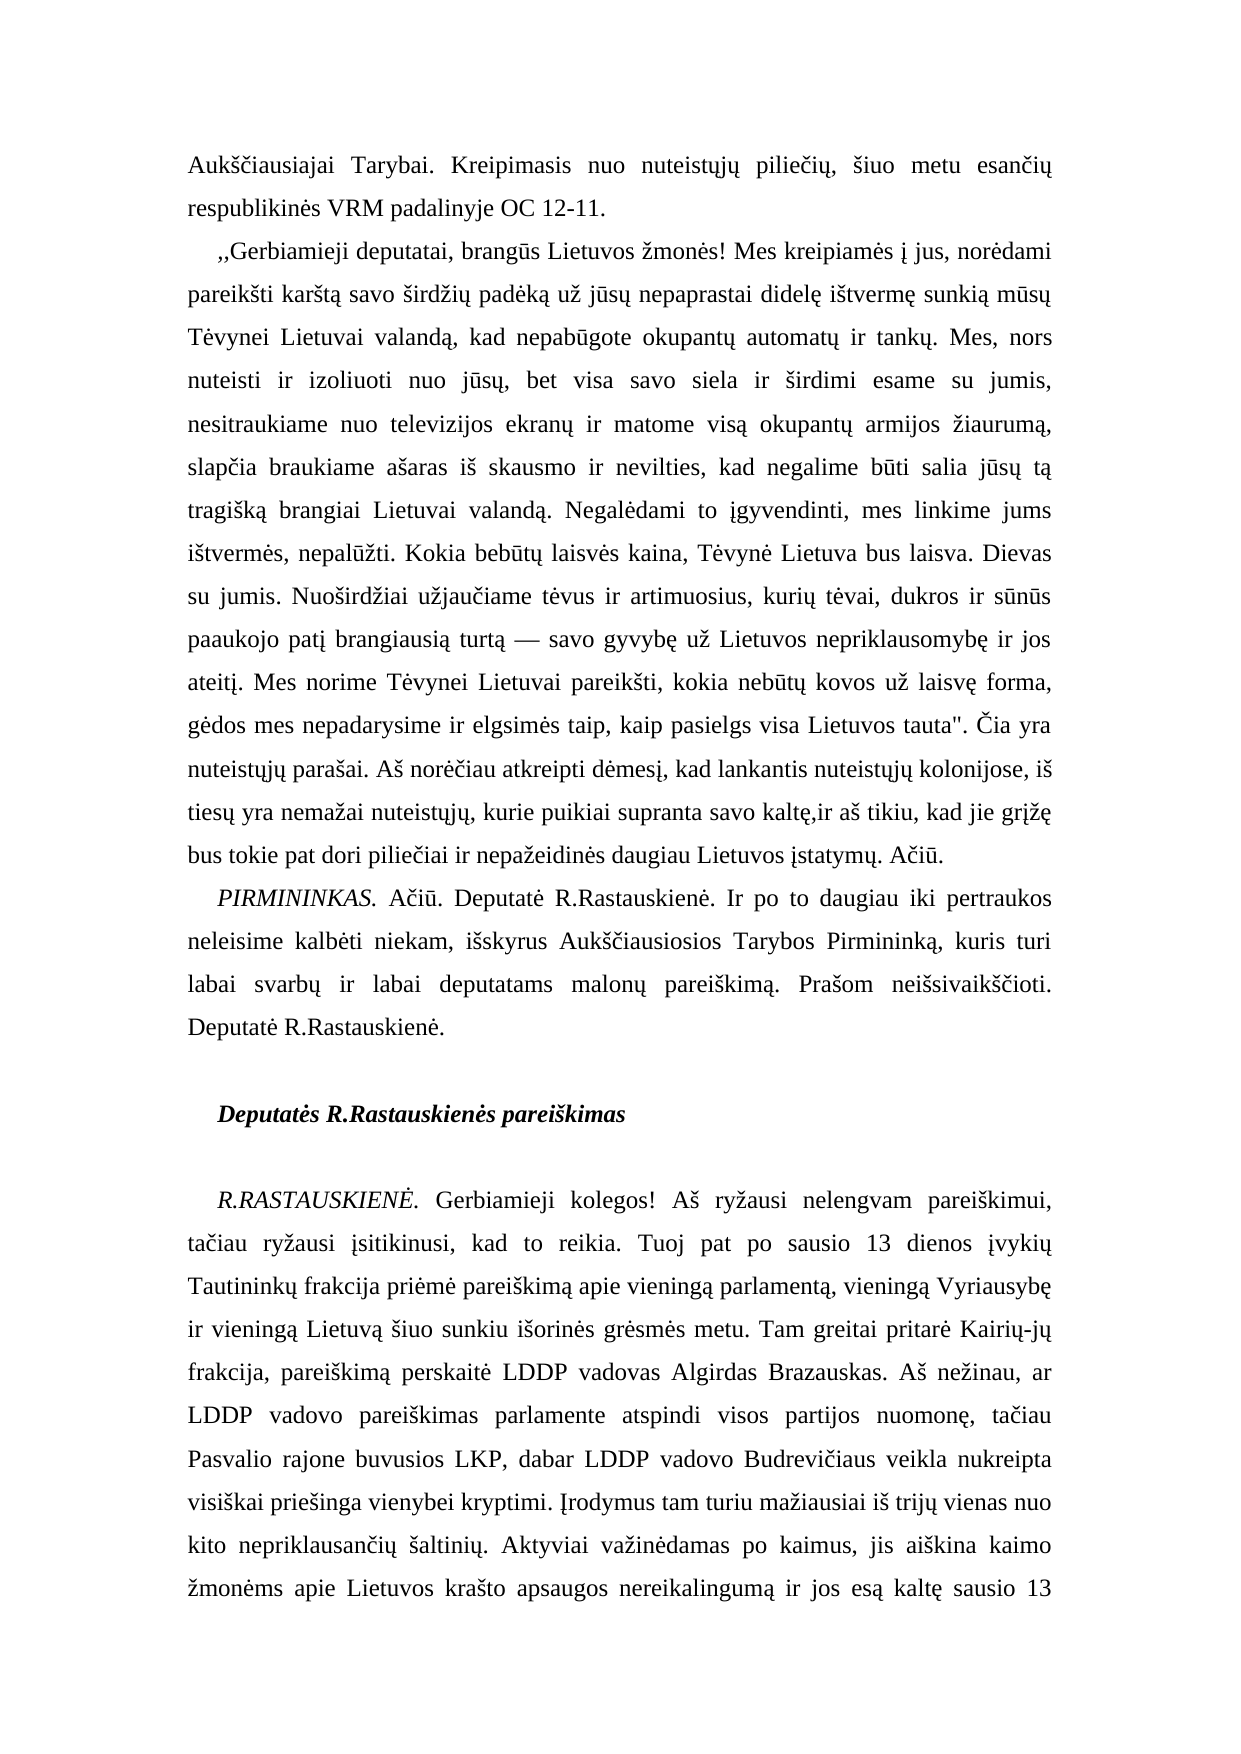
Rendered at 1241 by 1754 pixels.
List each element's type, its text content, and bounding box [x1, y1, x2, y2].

text Aukščiausiajai Tarybai. Kreipimasis nuo nuteistųjų piliečių, šiuo metu esančių respublikinės VRM padalinyje OC 12-11. [187, 150, 1053, 222]
text R.RASTAUSKIENĖ. Gerbiamieji kolegos! Aš ryžausi nelengvam pareiškimui, tačiau ryžausi įsitikinusi, kad to reikia. Tuoj pat po sausio 13 dienos įvykių Tautininkų frakcija priėmė pareiškimą apie vieningą parlamentą, vieningą Vyriausybę ir vieningą Lietuvą šiuo sunkiu išorinės grėsmės metu. Tam greitai pritarė Kairių-jų frakcija, pareiškimą perskaitė LDDP vadovas Algirdas Brazauskas. Aš nežinau, ar LDDP vadovo pareiškimas parlamente atspindi visos partijos nuomonę, tačiau Pasvalio rajone buvusios LKP, dabar LDDP vadovo Budrevičiaus veikla nukreipta visiškai priešinga vienybei kryptimi. Įrodymus tam turiu mažiausiai iš trijų vienas nuo kito nepriklausančių šaltinių. Aktyviai važinėdamas po kaimus, jis aiškina kaimo žmonėms apie Lietuvos krašto apsaugos nereikalingumą ir jos esą kaltę sausio 13 [187, 1185, 1053, 1602]
text PIRMININKAS. Ačiū. Deputatė R.Rastauskienė. Ir po to daugiau iki pertraukos neleisime kalbėti niekam, išskyrus Aukščiausiosios Tarybos Pirmininką, kuris turi labai svarbų ir labai deputatams malonų pareiškimą. Prašom neišsivaikščioti. Deputatė R.Rastauskienė. [187, 883, 1053, 1041]
subtitle Deputatės R.Rastauskienės pareiškimas [187, 1099, 1053, 1127]
text ,,Gerbiamieji deputatai, brangūs Lietuvos žmonės! Mes kreipiamės į jus, norėdami pareikšti karštą savo širdžių padėką už jūsų nepaprastai didelę ištvermę sunkią mūsų Tėvynei Lietuvai valandą, kad nepabūgote okupantų automatų ir tankų. Mes, nors nuteisti ir izoliuoti nuo jūsų, bet visa savo siela ir širdimi esame su jumis, nesitraukiame nuo televizijos ekranų ir matome visą okupantų armijos žiaurumą, slapčia braukiame ašaras iš skausmo ir nevilties, kad negalime būti salia jūsų tą tragišką brangiai Lietuvai valandą. Negalėdami to įgyvendinti, mes linkime jums ištvermės, nepalūžti. Kokia bebūtų laisvės kaina, Tėvynė Lietuva bus laisva. Dievas su jumis. Nuoširdžiai užjaučiame tėvus ir artimuosius, kurių tėvai, dukros ir sūnūs paaukojo patį brangiausią turtą — savo gyvybę už Lietuvos nepriklausomybę ir jos ateitį. Mes norime Tėvynei Lietuvai pareikšti, kokia nebūtų kovos už laisvę forma, gėdos mes nepadarysime ir elgsimės taip, kaip pasielgs visa Lietuvos tauta". Čia yra nuteistųjų parašai. Aš norėčiau atkreipti dėmesį, kad lankantis nuteistųjų kolonijose, iš tiesų yra nemažai nuteistųjų, kurie puikiai supranta savo kaltę,ir aš tikiu, kad jie grįžę bus tokie pat dori piliečiai ir nepažeidinės daugiau Lietuvos įstatymų. Ačiū. [187, 236, 1053, 869]
